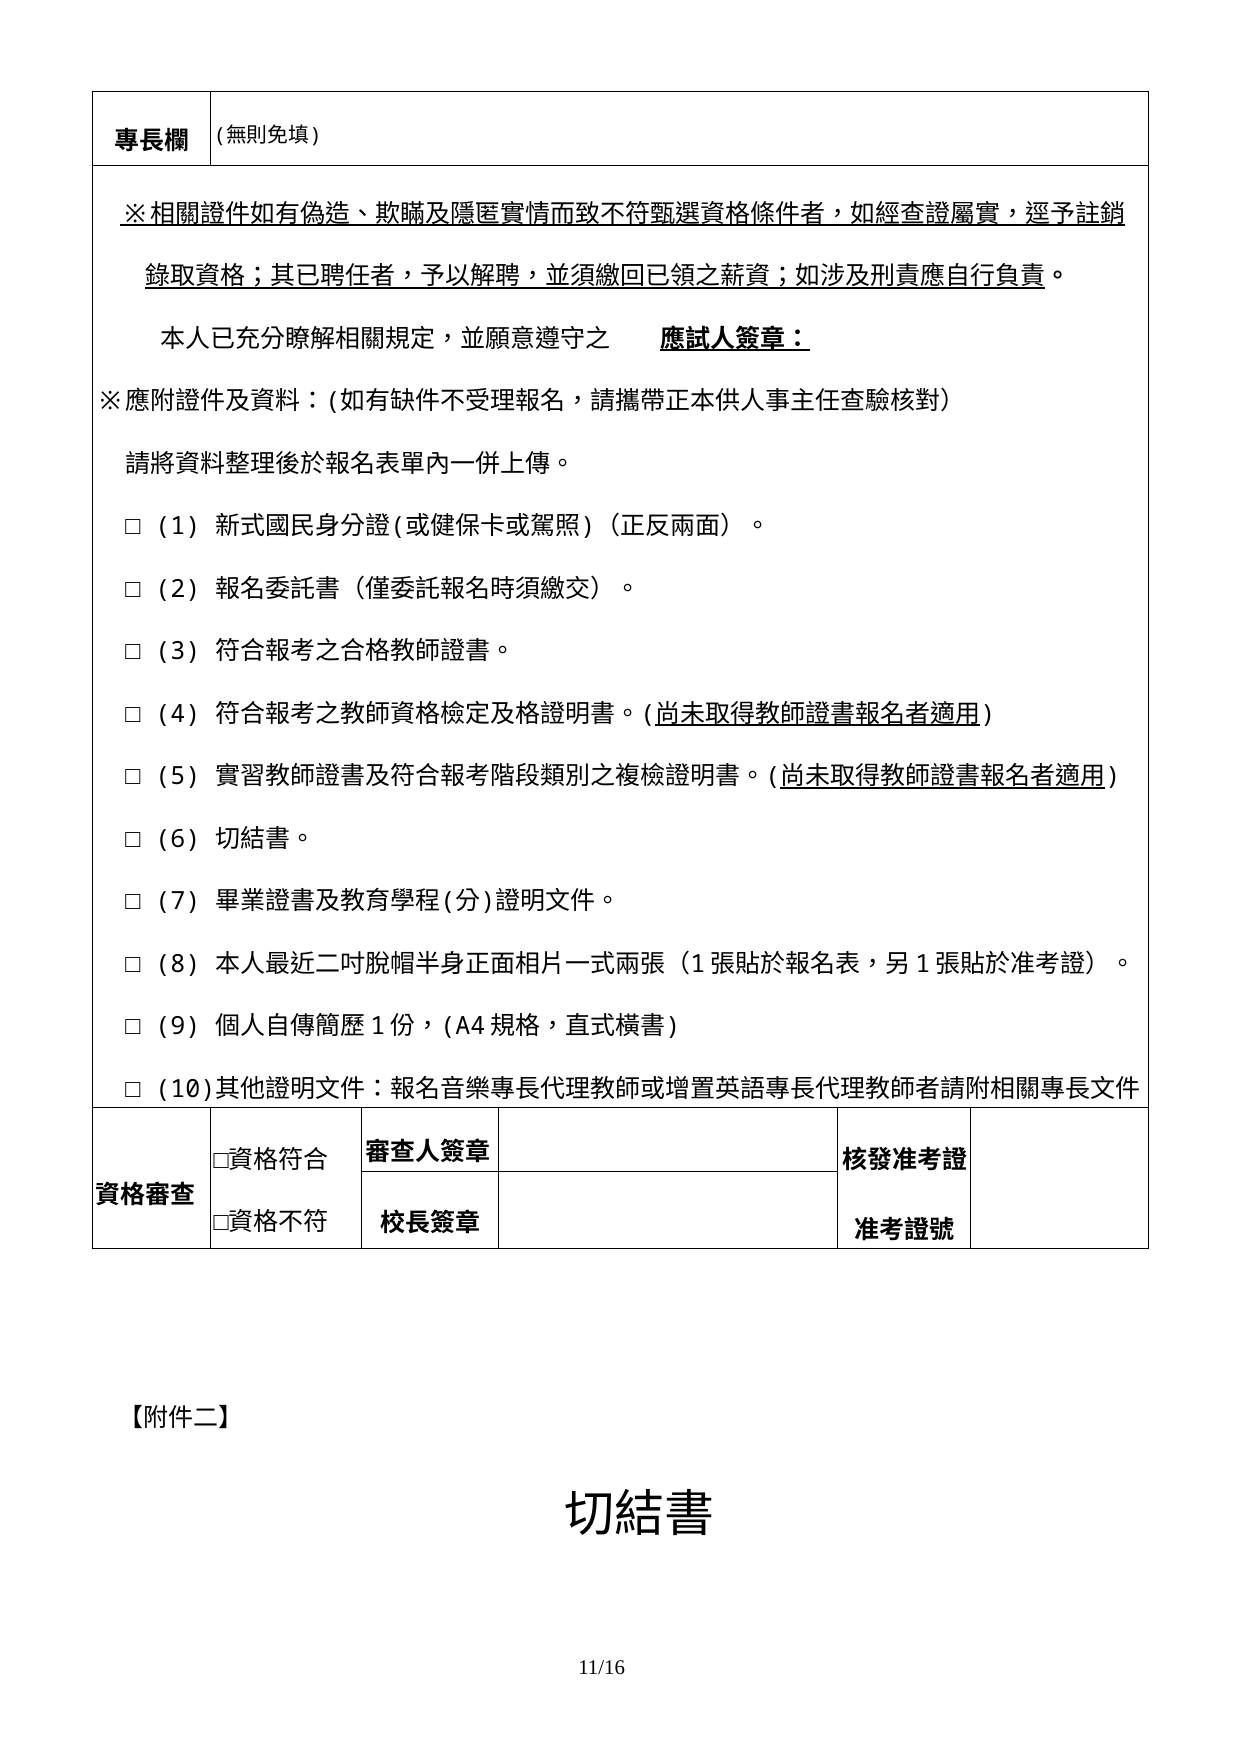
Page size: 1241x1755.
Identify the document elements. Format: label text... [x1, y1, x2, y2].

table_cell 專長欄 [93, 92, 210, 165]
table_cell □資格符合 □資格不符 [211, 1108, 361, 1248]
table_cell [499, 1108, 837, 1171]
text 【附件二】 [118, 1374, 1122, 1437]
table_cell [971, 1108, 1148, 1248]
table_cell ※相關證件如有偽造、欺瞞及隱匿實情而致不符甄選資格條件者，如經查證屬實，逕予註銷錄取資格；其已聘任者，予以解聘，並須繳回已領之薪資；如涉及刑責應自行負責。 本人已充分瞭解相關規定，並願意遵守之 應試人簽章： ※應附證件及資料：(如有缺件不受理報名，請攜帶正本供人事主任查驗核對） 請將資料整理後於報名表單內一併上傳。 □ (1) 新式國民身分證(或健保卡或駕照)（正反兩面）。 □ (2) 報名委託書（僅委託報名時須繳交）。 □ (3) 符合報考之合格教師證書。 □ (4) 符合報考之教師資格檢定及格證明書。(尚未取得教師證書報名者適用) □ (5) 實習教師證書及符合報考階段類別之複檢證明書。(尚未取得教師證書報名者適用) □ (6) 切結書。 □ (7) 畢業證書及教育學程(分)證明文件。 □ (8) 本人最近二吋脫帽半身正面相片一式兩張（1張貼於報名表，另1張貼於准考證）。 □ (9) 個人自傳簡歷1份，(A4規格，直式橫書) □ (10)其他證明文件：報名音樂專長代理教師或增置英語專長代理教師者請附相關專長文件 [93, 166, 1148, 1107]
table_cell 審查人簽章 [362, 1108, 498, 1171]
table_cell [499, 1172, 837, 1248]
table_cell 校長簽章 [362, 1172, 498, 1248]
text 切結書 [156, 1437, 1122, 1562]
table_cell (無則免填) [211, 92, 1148, 165]
table_cell 核發准考證 准考證號 [838, 1108, 970, 1248]
table_cell 資格審查 [93, 1108, 210, 1248]
